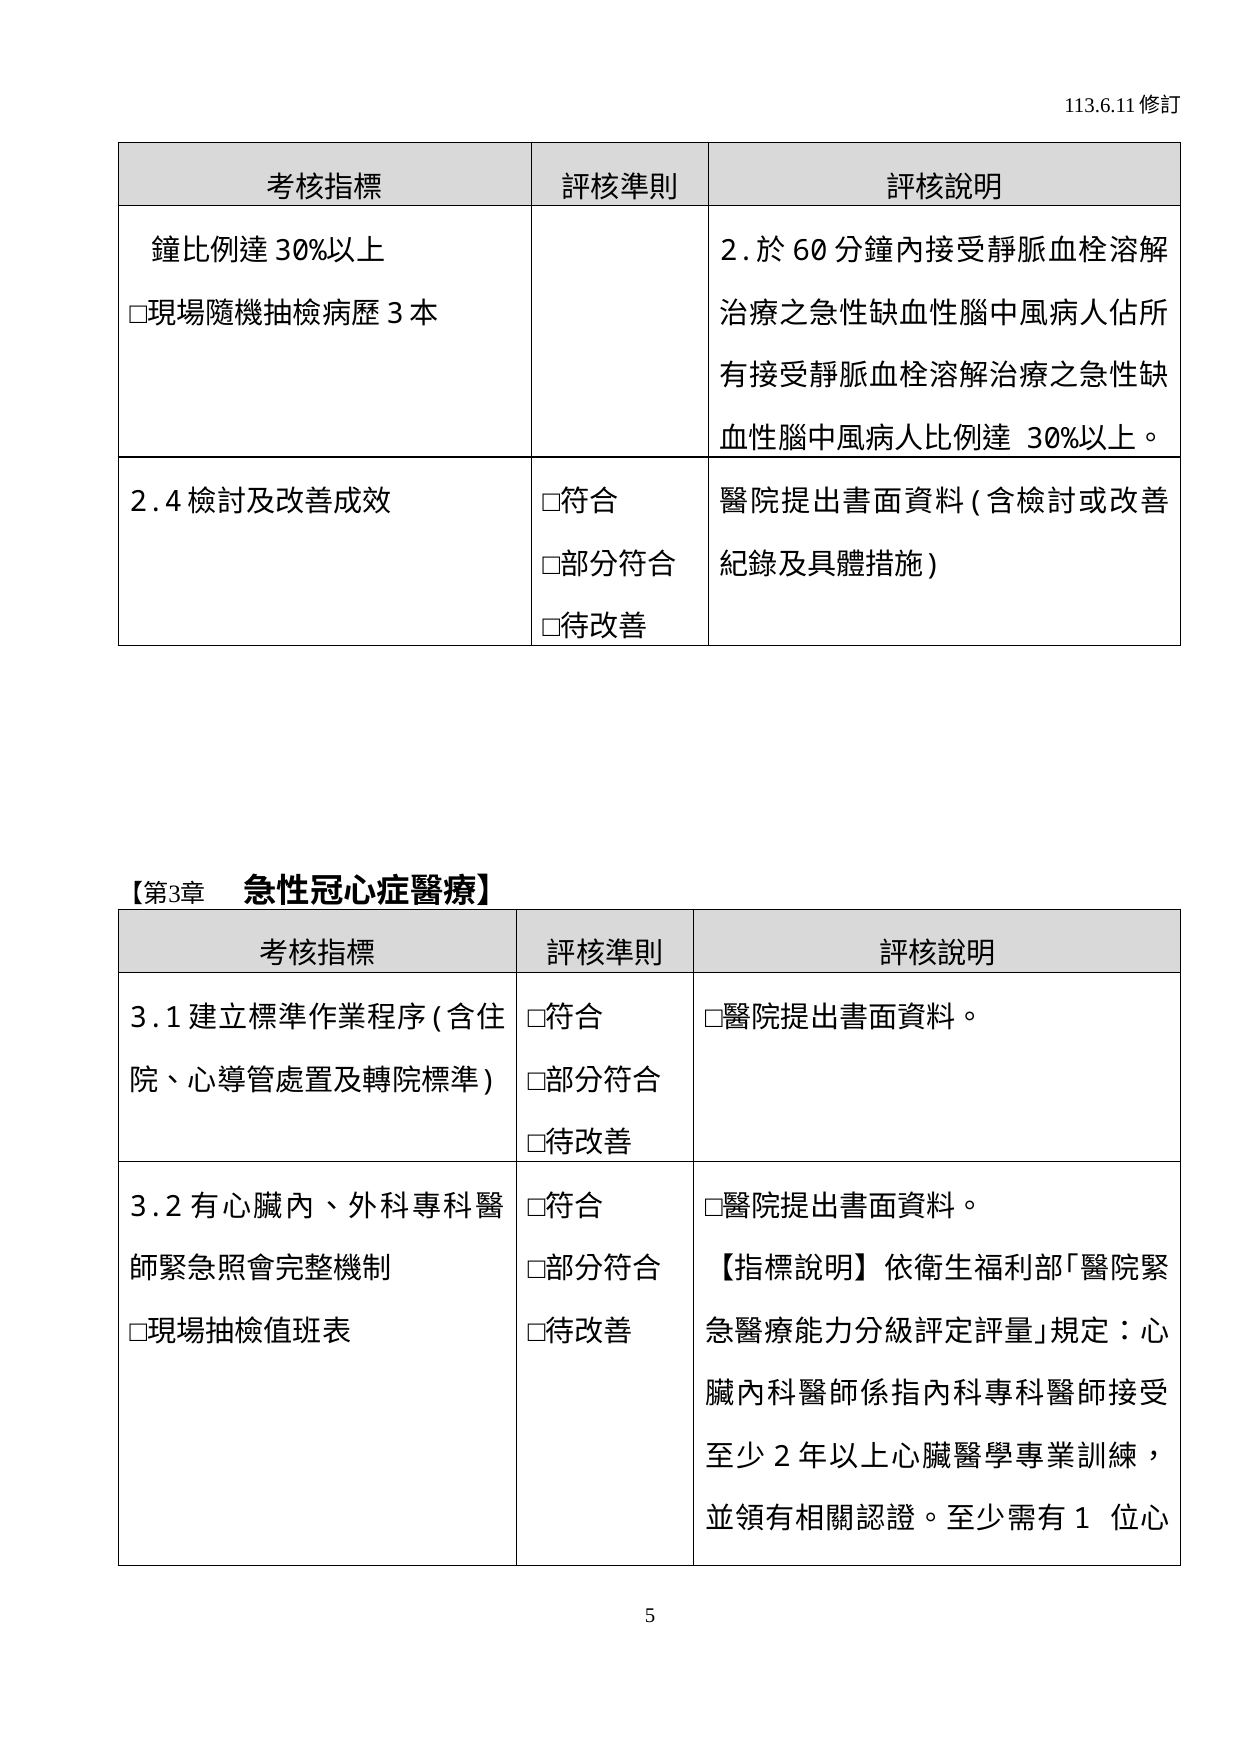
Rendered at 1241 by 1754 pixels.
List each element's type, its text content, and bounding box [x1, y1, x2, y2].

table_cell 醫院提出書面資料(含檢討或改善紀錄及具體措施) [709, 458, 1180, 645]
table_cell 鐘比例達30%以上 □現場隨機抽檢病歷3本 [119, 206, 531, 456]
table_cell 3.1建立標準作業程序(含住院、心導管處置及轉院標準) [119, 973, 516, 1161]
table_header 評核說明 [694, 910, 1180, 972]
table_cell 3.2有心臟內、外科專科醫師緊急照會完整機制 □現場抽檢值班表 [119, 1162, 516, 1564]
table_header 評核準則 [532, 143, 708, 205]
table_cell □醫院提出書面資料。 【指標說明】依衛生福利部｢醫院緊急醫療能力分級評定評量｣規定：心臟內科醫師係指內科專科醫師接受至少2年以上心臟醫學專業訓練，並領有相關認證。至少需有1 位心 [694, 1162, 1180, 1564]
list 急性冠心症醫療】 [118, 846, 1181, 908]
table_cell □符合 □部分符合 □待改善 [517, 973, 693, 1161]
table_cell □符合 □部分符合 □待改善 [517, 1162, 693, 1564]
table_cell 2.於60分鐘內接受靜脈血栓溶解治療之急性缺血性腦中風病人佔所有接受靜脈血栓溶解治療之急性缺血性腦中風病人比例達 30%以上。 [709, 206, 1180, 456]
table_header 評核準則 [517, 910, 693, 972]
table_header 考核指標 [119, 143, 531, 205]
table_header 評核說明 [709, 143, 1180, 205]
table_cell □醫院提出書面資料。 [694, 973, 1180, 1161]
table_cell □符合 □部分符合 □待改善 [532, 458, 708, 645]
table_cell 2.4檢討及改善成效 [119, 458, 531, 645]
table_header 考核指標 [119, 910, 516, 972]
table_cell [532, 206, 708, 456]
